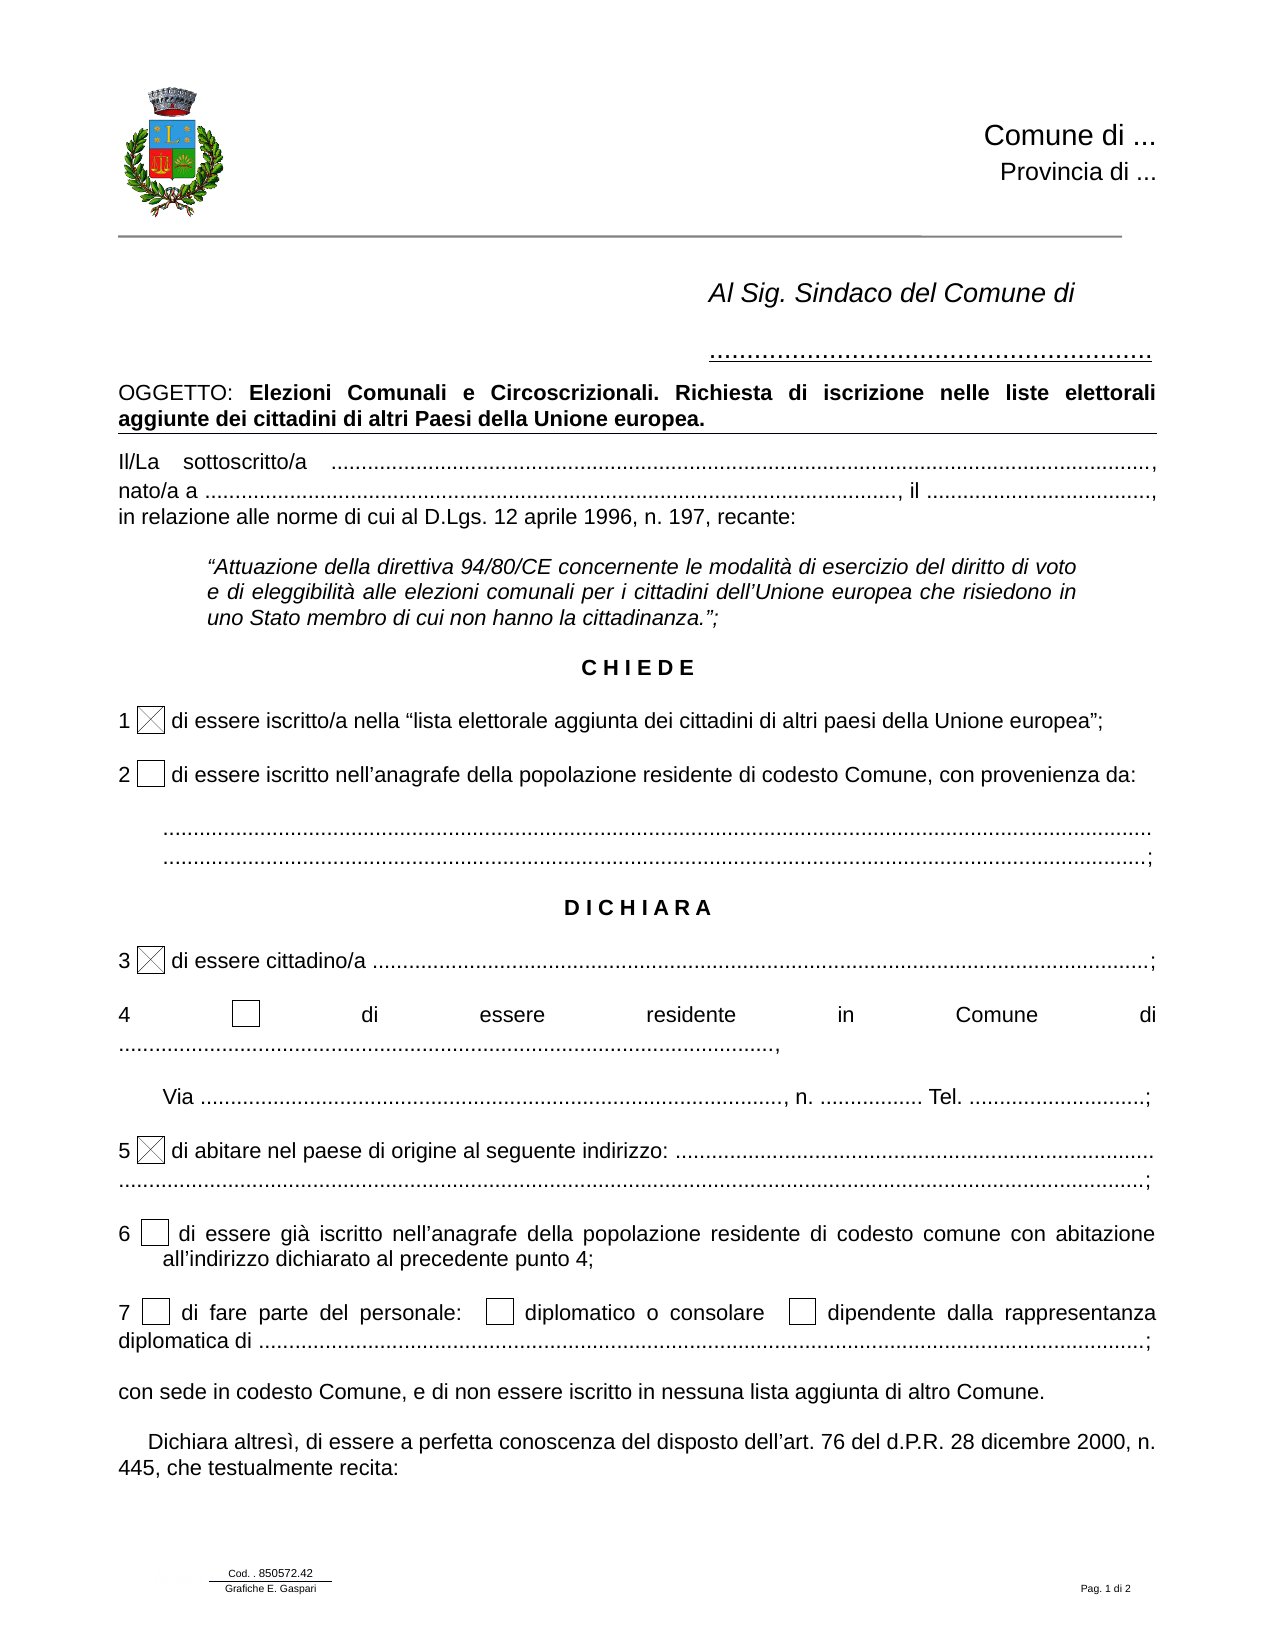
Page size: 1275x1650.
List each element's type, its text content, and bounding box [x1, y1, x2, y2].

subtitle D I C H I A R A [118, 895, 1157, 920]
text Provincia di ... [224, 157, 1157, 185]
subtitle Al Sig. Sindaco del Comune di [709, 277, 1157, 308]
text 3 di essere cittadino/a ................................................................................................................................; [118, 945, 1157, 974]
text Comune di ... [224, 118, 1157, 152]
text Via ................................................................................................, n. ................. Tel. .............................; [118, 1081, 1157, 1110]
text 4 di essere residente in Comune di ............................................................................................................, [118, 999, 1157, 1056]
text “Attuazione della direttiva 94/80/CE concernente le modalità di esercizio del diritto di voto e di eleggibilità alle elezioni comunali per i cittadini dell’Unione europea che risiedono in uno Stato membro di cui non hanno la cittadinanza.”; [207, 554, 1078, 630]
subtitle C H I E D E [118, 655, 1157, 680]
text 6 di essere già iscritto nell’anagrafe della popolazione residente di codesto comune con abitazione all’indirizzo dichiarato al precedente punto 4; [118, 1218, 1157, 1272]
picture [122, 87, 224, 219]
text Il/La sottoscritto/a ......................................................................................................................................., nato/a a .................................................................................................................., il ....................................., in relazione alle norme di cui al D.Lgs. 12 aprile 1996, n. 197, recante: [118, 446, 1157, 529]
text 7 di fare parte del personale: diplomatico o consolare dipendente dalla rappresentanza diplomatica di ..................................................................................................................................................; [118, 1297, 1157, 1354]
text 2 di essere iscritto nell’anagrafe della popolazione residente di codesto Comune, con provenienza da: [118, 759, 1157, 787]
text Dichiara altresì, di essere a perfetta conoscenza del disposto dell’art. 76 del d.P.R. 28 dicembre 2000, n. 445, che testualmente recita: [118, 1429, 1157, 1480]
text 1 [118, 705, 137, 734]
text OGGETTO: Elezioni Comunali e Circoscrizionali. Richiesta di iscrizione nelle liste elettorali aggiunte dei cittadini di altri Paesi della Unione europea. [118, 380, 1157, 433]
text di essere iscritto/a nella “lista elettorale aggiunta dei cittadini di altri paesi della Unione europea”; [165, 705, 1157, 734]
text con sede in codesto Comune, e di non essere iscritto in nessuna lista aggiunta di altro Comune. [118, 1379, 1157, 1404]
text 5 di abitare nel paese di origine al seguente indirizzo: ............................................................................... .........................................................................................................................................................................; [118, 1135, 1157, 1193]
text ........................................................... [709, 333, 1157, 365]
text ................................................................................................................................................................... ..................................................................................................................................................................; [162, 812, 1157, 870]
